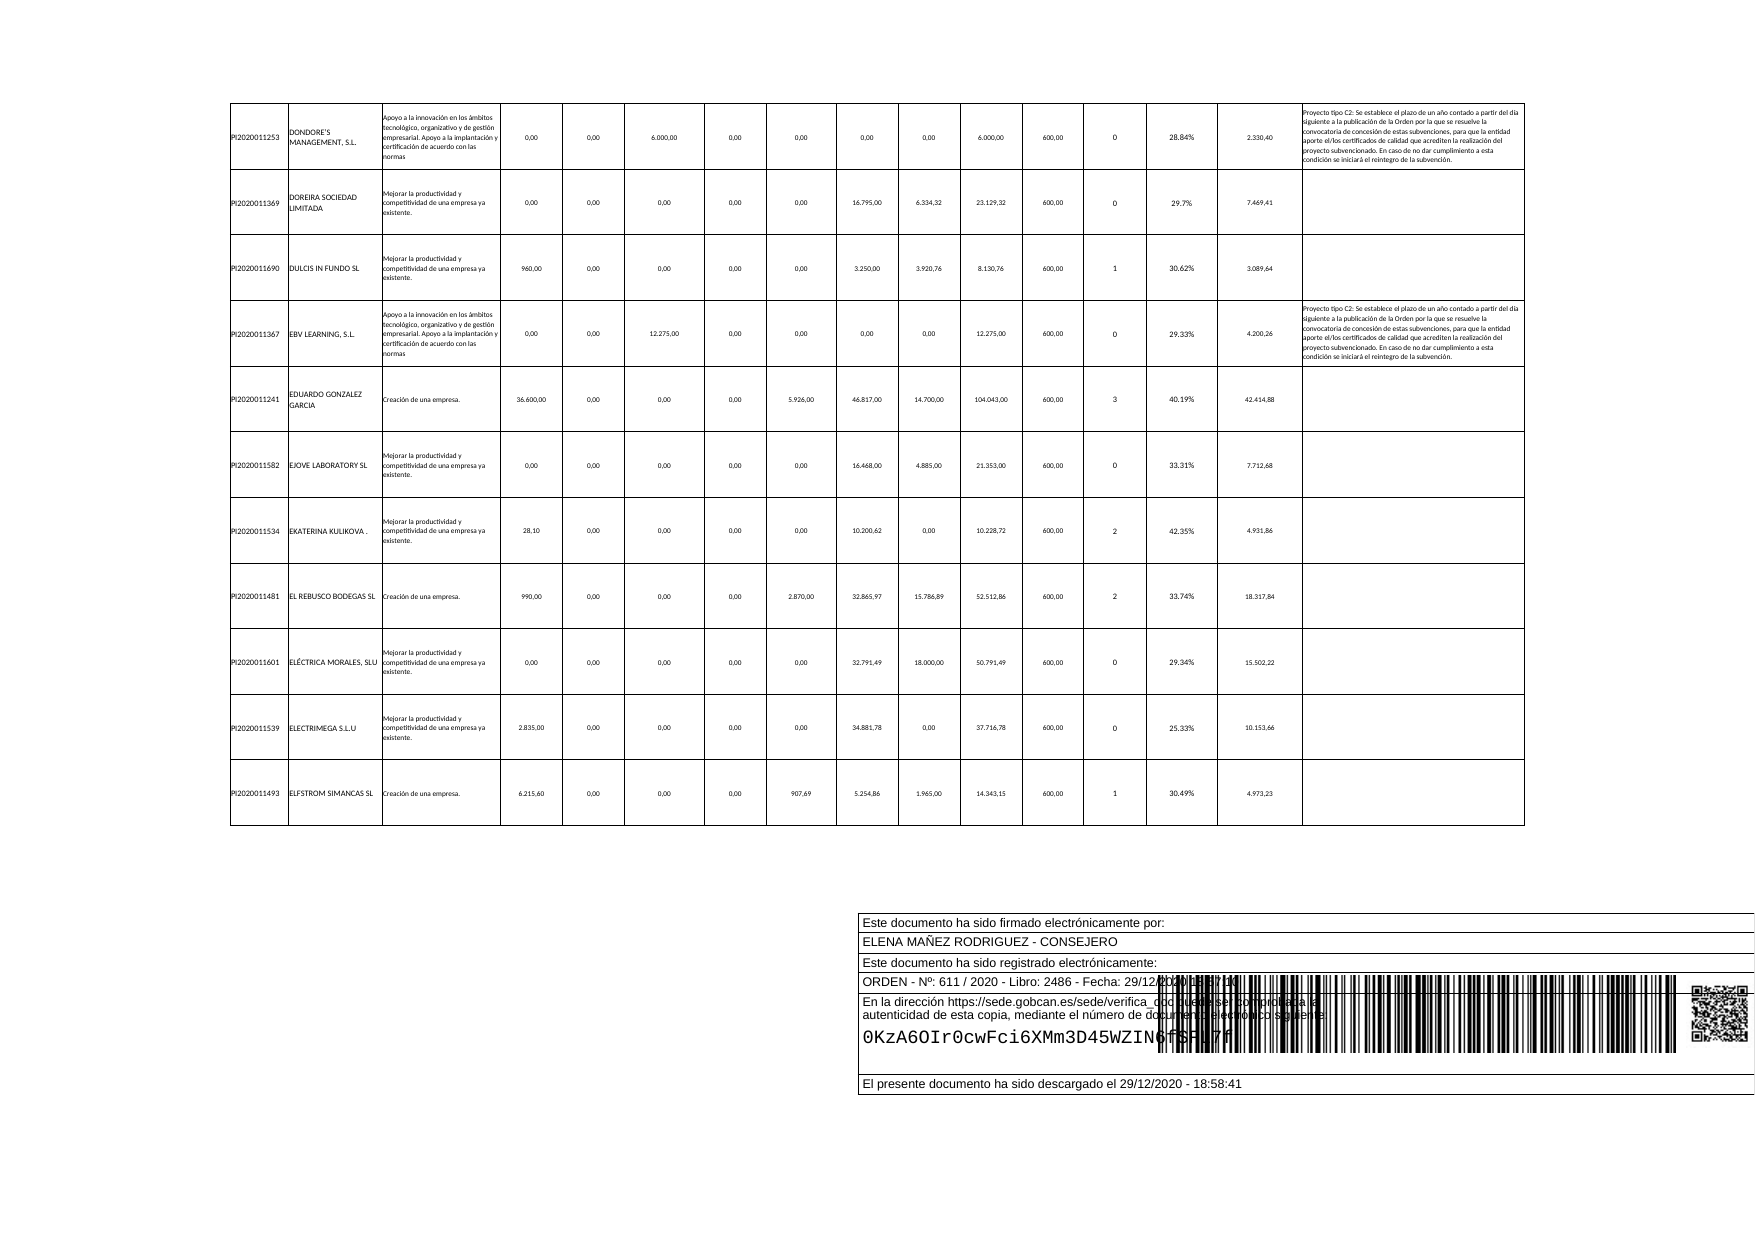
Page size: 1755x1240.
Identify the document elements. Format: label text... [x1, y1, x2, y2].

table_cell 5.254,86 [837, 760, 898, 825]
table_cell 12.275,00 [625, 301, 704, 366]
table_cell 14.343,15 [961, 760, 1022, 825]
table_cell 0,00 [767, 170, 836, 234]
table_cell 0,00 [767, 104, 836, 169]
table_cell 15.786,89 [899, 564, 960, 628]
table_cell 0,00 [625, 498, 704, 562]
table_cell 29.33% [1147, 301, 1217, 366]
table_cell 29.7% [1147, 170, 1217, 234]
table_cell 1.965,00 [899, 760, 960, 825]
table_cell 8.130,76 [961, 235, 1022, 300]
table_cell 6.334,32 [899, 170, 960, 234]
table_cell 960,00 [501, 235, 562, 300]
table_cell 907,69 [767, 760, 836, 825]
table_cell PI2020011690 [231, 235, 288, 300]
table_cell 36.600,00 [501, 367, 562, 431]
table_cell 18.000,00 [899, 629, 960, 694]
table_cell 18.317,84 [1218, 564, 1302, 628]
table_cell PI2020011539 [231, 695, 288, 759]
table_cell [1303, 564, 1524, 628]
table_cell Mejorar la productividad y competitividad de una empresa ya existente. [383, 629, 500, 694]
table_cell 600,00 [1023, 760, 1083, 825]
table_cell Mejorar la productividad y competitividad de una empresa ya existente. [383, 695, 500, 759]
table_cell PI2020011534 [231, 498, 288, 562]
table_cell Mejorar la productividad y competitividad de una empresa ya existente. [383, 235, 500, 300]
table_cell Creación de una empresa. [383, 367, 500, 431]
table_cell 0,00 [563, 629, 624, 694]
table_cell [1303, 367, 1524, 431]
table_cell 600,00 [1023, 629, 1083, 694]
table_cell 0,00 [705, 301, 766, 366]
table_cell 0,00 [625, 170, 704, 234]
table_cell 42.414,88 [1218, 367, 1302, 431]
table_cell 0,00 [563, 432, 624, 497]
table_cell 0 [1084, 170, 1146, 234]
table_cell 0,00 [625, 760, 704, 825]
table_cell 0,00 [837, 301, 898, 366]
table_cell Mejorar la productividad y competitividad de una empresa ya existente. [383, 498, 500, 562]
table_cell 600,00 [1023, 498, 1083, 562]
table_cell [1303, 498, 1524, 562]
table_cell 0 [1084, 104, 1146, 169]
table_cell 0,00 [625, 695, 704, 759]
table_cell 104.043,00 [961, 367, 1022, 431]
table_cell EKATERINA KULIKOVA . [289, 498, 382, 562]
table_cell 600,00 [1023, 367, 1083, 431]
table_cell 6.215,60 [501, 760, 562, 825]
table_cell 3.089,64 [1218, 235, 1302, 300]
table_cell 6.000,00 [625, 104, 704, 169]
table_cell 0,00 [563, 235, 624, 300]
table_cell 6.000,00 [961, 104, 1022, 169]
table_cell 0 [1084, 695, 1146, 759]
table_cell 0,00 [899, 301, 960, 366]
table_cell 32.791,49 [837, 629, 898, 694]
table_cell Apoyo a la innovación en los ámbitos tecnológico, organizativo y de gestión empresarial. Apoyo a la implantación y certificación de acuerdo con las normas [383, 301, 500, 366]
table_cell 0,00 [501, 170, 562, 234]
table_cell 0,00 [501, 432, 562, 497]
table_cell 28.84% [1147, 104, 1217, 169]
table_cell [1303, 432, 1524, 497]
table_cell PI2020011481 [231, 564, 288, 628]
table_cell ELECTRIMEGA S.L.U [289, 695, 382, 759]
table_cell 0,00 [705, 235, 766, 300]
table_cell 0,00 [563, 170, 624, 234]
table_cell 0,00 [767, 432, 836, 497]
table_cell 600,00 [1023, 432, 1083, 497]
table_cell 0,00 [563, 564, 624, 628]
table_cell 23.129,32 [961, 170, 1022, 234]
table_cell 0,00 [563, 695, 624, 759]
table_cell 30.62% [1147, 235, 1217, 300]
table_cell 0,00 [563, 104, 624, 169]
table_cell 600,00 [1023, 564, 1083, 628]
table_cell 0 [1084, 301, 1146, 366]
table_cell 4.200,26 [1218, 301, 1302, 366]
table_cell [1303, 760, 1524, 825]
table_cell 2 [1084, 564, 1146, 628]
table_cell 3.920,76 [899, 235, 960, 300]
table_cell 0,00 [501, 629, 562, 694]
table_cell 2.835,00 [501, 695, 562, 759]
table_cell DULCIS IN FUNDO SL [289, 235, 382, 300]
table_cell 1 [1084, 235, 1146, 300]
table_cell 0,00 [705, 367, 766, 431]
table_cell [1303, 695, 1524, 759]
table_cell 30.49% [1147, 760, 1217, 825]
table_cell EBV LEARNING, S.L. [289, 301, 382, 366]
table_cell PI2020011253 [231, 104, 288, 169]
table_cell 0 [1084, 432, 1146, 497]
table_cell 0,00 [563, 760, 624, 825]
table_cell 0,00 [705, 695, 766, 759]
table_cell 7.712,68 [1218, 432, 1302, 497]
table_cell DOREIRA SOCIEDAD LIMITADA [289, 170, 382, 234]
table_cell Proyecto tipo C2: Se establece el plazo de un año contado a partir del día siguiente a la publicación de la Orden por la que se resuelve la convocatoria de concesión de estas subvenciones, para que la entidad aporte el/los certificados de calidad que acrediten la realización del proyecto subvencionado. En caso de no dar cumplimiento a esta condición se iniciará el reintegro de la subvención. [1303, 104, 1524, 169]
table_cell 12.275,00 [961, 301, 1022, 366]
table_cell 0,00 [837, 104, 898, 169]
table_cell 1 [1084, 760, 1146, 825]
table_cell 40.19% [1147, 367, 1217, 431]
table_cell 2.870,00 [767, 564, 836, 628]
table_cell 0,00 [705, 498, 766, 562]
table_cell PI2020011369 [231, 170, 288, 234]
table_cell 37.716,78 [961, 695, 1022, 759]
table_cell EL REBUSCO BODEGAS SL [289, 564, 382, 628]
table_cell 46.817,00 [837, 367, 898, 431]
table_cell 32.865,97 [837, 564, 898, 628]
table_cell EJOVE LABORATORY SL [289, 432, 382, 497]
table_cell 0,00 [625, 432, 704, 497]
table_cell 0,00 [501, 301, 562, 366]
table_cell 0,00 [767, 301, 836, 366]
table_cell 4.885,00 [899, 432, 960, 497]
table_cell 600,00 [1023, 170, 1083, 234]
table_cell 34.881,78 [837, 695, 898, 759]
table_cell EDUARDO GONZALEZ GARCIA [289, 367, 382, 431]
table_cell 0,00 [625, 629, 704, 694]
table_cell 0,00 [705, 170, 766, 234]
table_cell 0,00 [767, 695, 836, 759]
table_cell 0,00 [705, 629, 766, 694]
table_cell 990,00 [501, 564, 562, 628]
table_cell ELFSTROM SIMANCAS SL [289, 760, 382, 825]
table_cell 16.795,00 [837, 170, 898, 234]
table_cell 600,00 [1023, 301, 1083, 366]
table_cell ELÉCTRICA MORALES, SLU [289, 629, 382, 694]
table_cell Mejorar la productividad y competitividad de una empresa ya existente. [383, 432, 500, 497]
table_cell [1303, 235, 1524, 300]
table_cell 3 [1084, 367, 1146, 431]
table_cell 600,00 [1023, 695, 1083, 759]
table_cell PI2020011493 [231, 760, 288, 825]
table_cell Creación de una empresa. [383, 760, 500, 825]
table_cell 10.153,66 [1218, 695, 1302, 759]
table_cell 0,00 [625, 564, 704, 628]
table_cell PI2020011367 [231, 301, 288, 366]
table_cell 0,00 [899, 498, 960, 562]
table_cell PI2020011582 [231, 432, 288, 497]
table_cell 28,10 [501, 498, 562, 562]
table_cell 4.931,86 [1218, 498, 1302, 562]
table_cell 0,00 [563, 367, 624, 431]
table_cell 3.250,00 [837, 235, 898, 300]
table_cell 2.330,40 [1218, 104, 1302, 169]
table_cell 0,00 [767, 235, 836, 300]
table_cell 25.33% [1147, 695, 1217, 759]
table_cell 15.502,22 [1218, 629, 1302, 694]
table_cell 0,00 [767, 498, 836, 562]
table_cell [1303, 629, 1524, 694]
table_cell 0,00 [705, 104, 766, 169]
table_cell 50.791,49 [961, 629, 1022, 694]
table_cell 52.512,86 [961, 564, 1022, 628]
table_cell 29.34% [1147, 629, 1217, 694]
table_cell 10.200,62 [837, 498, 898, 562]
table_cell 16.468,00 [837, 432, 898, 497]
table_cell 33.31% [1147, 432, 1217, 497]
table_cell 0,00 [899, 695, 960, 759]
table_cell DONDORE’S MANAGEMENT, S.L. [289, 104, 382, 169]
table_cell 0,00 [625, 367, 704, 431]
table_cell Creación de una empresa. [383, 564, 500, 628]
table_cell Mejorar la productividad y competitividad de una empresa ya existente. [383, 170, 500, 234]
table_cell 600,00 [1023, 235, 1083, 300]
table_cell 0,00 [501, 104, 562, 169]
table_cell PI2020011601 [231, 629, 288, 694]
table_cell 0,00 [563, 301, 624, 366]
table_cell 5.926,00 [767, 367, 836, 431]
table_cell [1303, 170, 1524, 234]
table_cell 33.74% [1147, 564, 1217, 628]
table_cell Apoyo a la innovación en los ámbitos tecnológico, organizativo y de gestión empresarial. Apoyo a la implantación y certificación de acuerdo con las normas [383, 104, 500, 169]
table_cell 0,00 [767, 629, 836, 694]
table_cell 0,00 [705, 432, 766, 497]
table_cell 0,00 [563, 498, 624, 562]
table_cell 0,00 [705, 760, 766, 825]
table_cell 600,00 [1023, 104, 1083, 169]
table_cell 14.700,00 [899, 367, 960, 431]
table_cell 4.973,23 [1218, 760, 1302, 825]
table_cell 2 [1084, 498, 1146, 562]
table_cell 7.469,41 [1218, 170, 1302, 234]
table_cell 0,00 [625, 235, 704, 300]
table_cell 21.353,00 [961, 432, 1022, 497]
table_cell PI2020011241 [231, 367, 288, 431]
table_cell 0 [1084, 629, 1146, 694]
table_cell 10.228,72 [961, 498, 1022, 562]
table_cell 0,00 [899, 104, 960, 169]
table_cell 0,00 [705, 564, 766, 628]
table_cell 42.35% [1147, 498, 1217, 562]
table_cell Proyecto tipo C2: Se establece el plazo de un año contado a partir del día siguiente a la publicación de la Orden por la que se resuelve la convocatoria de concesión de estas subvenciones, para que la entidad aporte el/los certificados de calidad que acrediten la realización del proyecto subvencionado. En caso de no dar cumplimiento a esta condición se iniciará el reintegro de la subvención. [1303, 301, 1524, 366]
